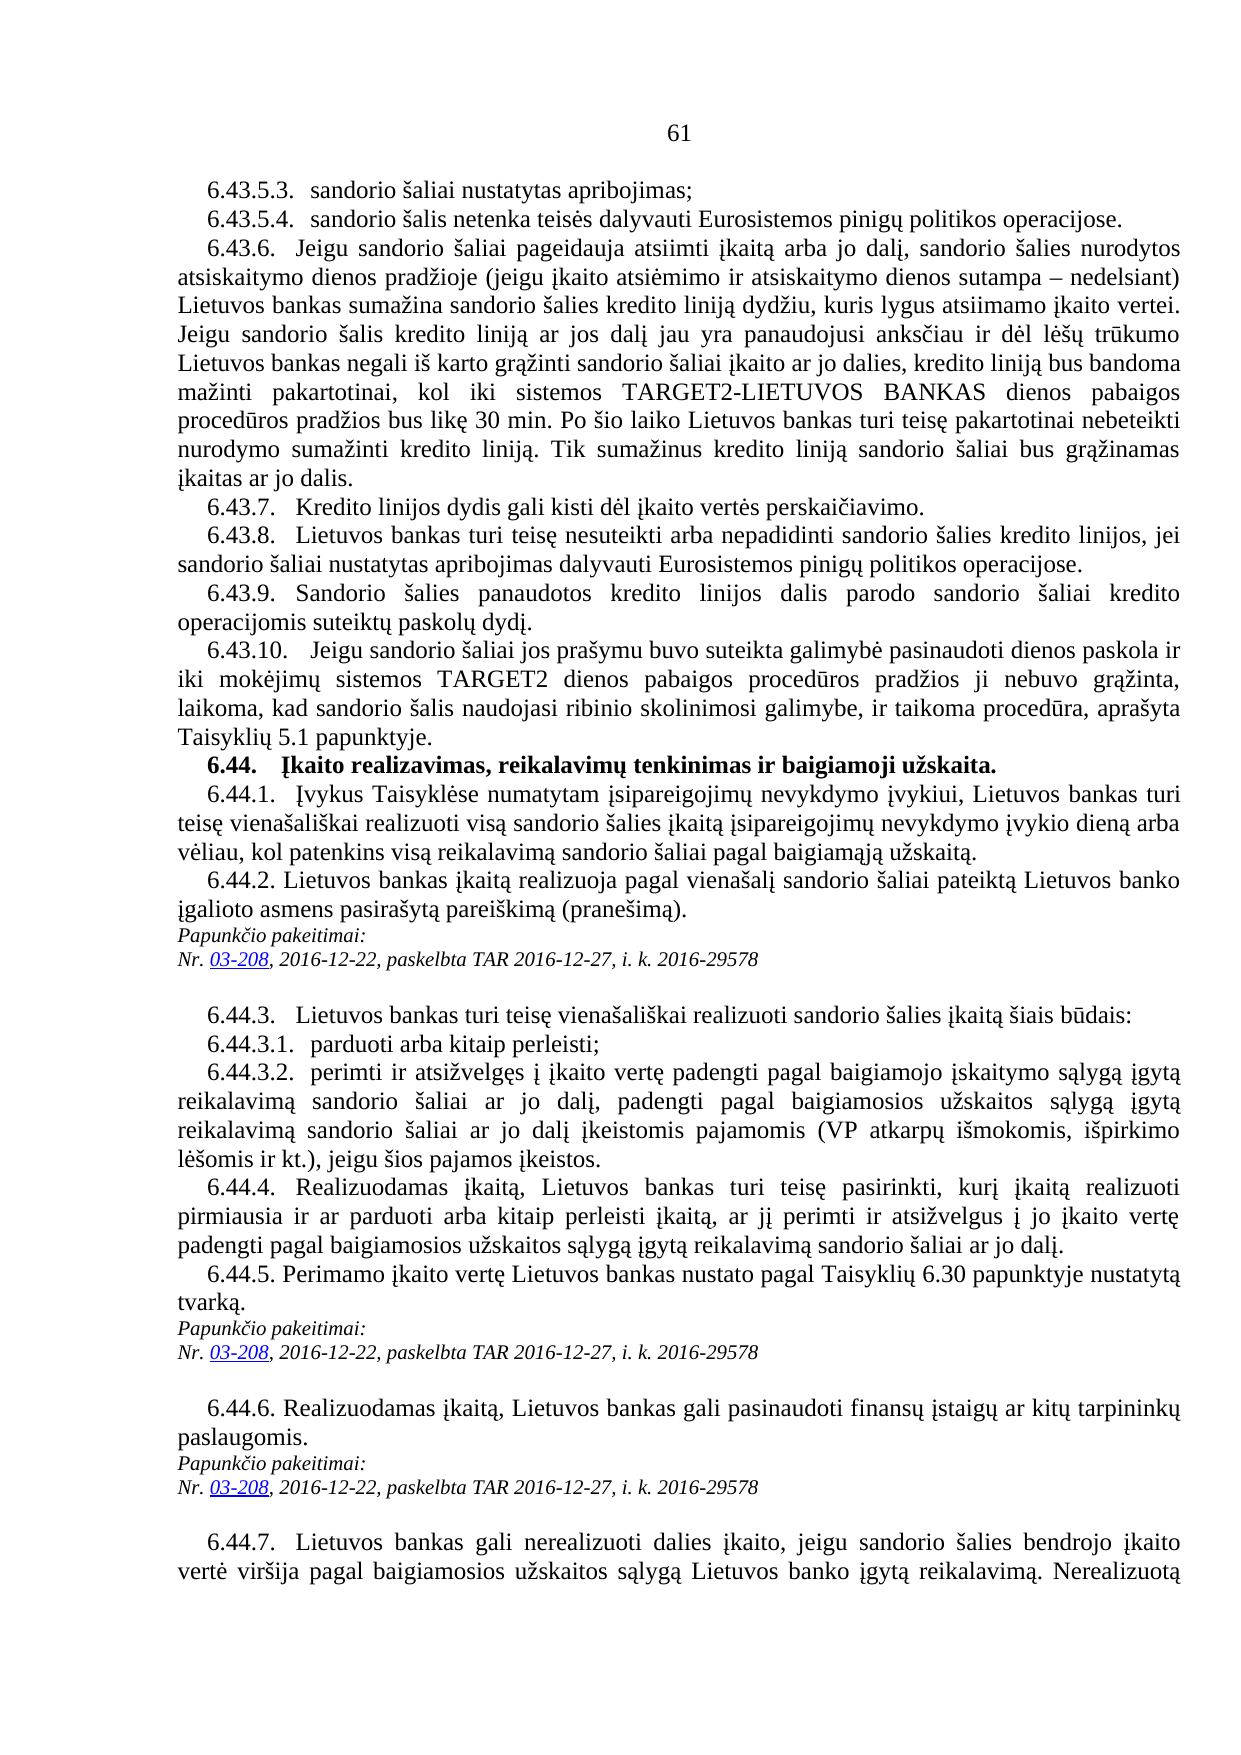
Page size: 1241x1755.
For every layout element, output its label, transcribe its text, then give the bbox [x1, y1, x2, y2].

text 6.44.3. Lietuvos bankas turi teisę vienašališkai realizuoti sandorio šalies įkaitą šiais būdais: [177, 1000, 1181, 1029]
text 6.43.5.4. sandorio šalis netenka teisės dalyvauti Eurosistemos pinigų politikos operacijose. [177, 204, 1181, 233]
text 6.44.2. Lietuvos bankas įkaitą realizuoja pagal vienašalį sandorio šaliai pateiktą Lietuvos banko įgalioto asmens pasirašytą pareiškimą (pranešimą). [177, 866, 1181, 923]
text 6.44.1. Įvykus Taisyklėse numatytam įsipareigojimų nevykdymo įvykiui, Lietuvos bankas turi teisę vienašališkai realizuoti visą sandorio šalies įkaitą įsipareigojimų nevykdymo įvykio dieną arba vėliau, kol patenkins visą reikalavimą sandorio šaliai pagal baigiamąją užskaitą. [177, 779, 1181, 866]
text 6.44.7. Lietuvos bankas gali nerealizuoti dalies įkaito, jeigu sandorio šalies bendrojo įkaito vertė viršija pagal baigiamosios užskaitos sąlygą Lietuvos banko įgytą reikalavimą. Nerealizuotą [177, 1527, 1181, 1585]
text 6.44.3.2. perimti ir atsižvelgęs į įkaito vertę padengti pagal baigiamojo įskaitymo sąlygą įgytą reikalavimą sandorio šaliai ar jo dalį, padengti pagal baigiamosios užskaitos sąlygą įgytą reikalavimą sandorio šaliai ar jo dalį įkeistomis pajamomis (VP atkarpų išmokomis, išpirkimo lėšomis ir kt.), jeigu šios pajamos įkeistos. [177, 1057, 1181, 1172]
text Papunkčio pakeitimai: [177, 1451, 1181, 1475]
text Papunkčio pakeitimai: [177, 923, 1181, 947]
text 6.43.7. Kredito linijos dydis gali kisti dėl įkaito vertės perskaičiavimo. [177, 492, 1181, 521]
text 6.44.3.1. parduoti arba kitaip perleisti; [177, 1029, 1181, 1057]
text 6.44.4. Realizuodamas įkaitą, Lietuvos bankas turi teisę pasirinkti, kurį įkaitą realizuoti pirmiausia ir ar parduoti arba kitaip perleisti įkaitą, ar jį perimti ir atsižvelgus į jo įkaito vertę padengti pagal baigiamosios užskaitos sąlygą įgytą reikalavimą sandorio šaliai ar jo dalį. [177, 1172, 1181, 1259]
text 6.43.10. Jeigu sandorio šaliai jos prašymu buvo suteikta galimybė pasinaudoti dienos paskola ir iki mokėjimų sistemos TARGET2 dienos pabaigos procedūros pradžios ji nebuvo grąžinta, laikoma, kad sandorio šalis naudojasi ribinio skolinimosi galimybe, ir taikoma procedūra, aprašyta Taisyklių 5.1 papunktyje. [177, 636, 1181, 751]
text Papunkčio pakeitimai: [177, 1316, 1181, 1340]
text 6.44.6. Realizuodamas įkaitą, Lietuvos bankas gali pasinaudoti finansų įstaigų ar kitų tarpininkų paslaugomis. [177, 1393, 1181, 1451]
text 6.43.8. Lietuvos bankas turi teisę nesuteikti arba nepadidinti sandorio šalies kredito linijos, jei sandorio šaliai nustatytas apribojimas dalyvauti Eurosistemos pinigų politikos operacijose. [177, 521, 1181, 578]
text 6.43.6. Jeigu sandorio šaliai pageidauja atsiimti įkaitą arba jo dalį, sandorio šalies nurodytos atsiskaitymo dienos pradžioje (jeigu įkaito atsiėmimo ir atsiskaitymo dienos sutampa – nedelsiant) Lietuvos bankas sumažina sandorio šalies kredito liniją dydžiu, kuris lygus atsiimamo įkaito vertei. Jeigu sandorio šalis kredito liniją ar jos dalį jau yra panaudojusi anksčiau ir dėl lėšų trūkumo Lietuvos bankas negali iš karto grąžinti sandorio šaliai įkaito ar jo dalies, kredito liniją bus bandoma mažinti pakartotinai, kol iki sistemos TARGET2-LIETUVOS BANKAS dienos pabaigos procedūros pradžios bus likę 30 min. Po šio laiko Lietuvos bankas turi teisę pakartotinai nebeteikti nurodymo sumažinti kredito liniją. Tik sumažinus kredito liniją sandorio šaliai bus grąžinamas įkaitas ar jo dalis. [177, 233, 1181, 492]
text 6.44. Įkaito realizavimas, reikalavimų tenkinimas ir baigiamoji užskaita. [177, 751, 1181, 779]
text Nr. 03-208, 2016-12-22, paskelbta TAR 2016-12-27, i. k. 2016-29578 [177, 1475, 1181, 1499]
text 6.44.5. Perimamo įkaito vertę Lietuvos bankas nustato pagal Taisyklių 6.30 papunktyje nustatytą tvarką. [177, 1259, 1181, 1316]
text Nr. 03-208, 2016-12-22, paskelbta TAR 2016-12-27, i. k. 2016-29578 [177, 947, 1181, 971]
text 6.43.9. Sandorio šalies panaudotos kredito linijos dalis parodo sandorio šaliai kredito operacijomis suteiktų paskolų dydį. [177, 578, 1181, 636]
text 6.43.5.3. sandorio šaliai nustatytas apribojimas; [177, 176, 1181, 204]
text Nr. 03-208, 2016-12-22, paskelbta TAR 2016-12-27, i. k. 2016-29578 [177, 1340, 1181, 1364]
